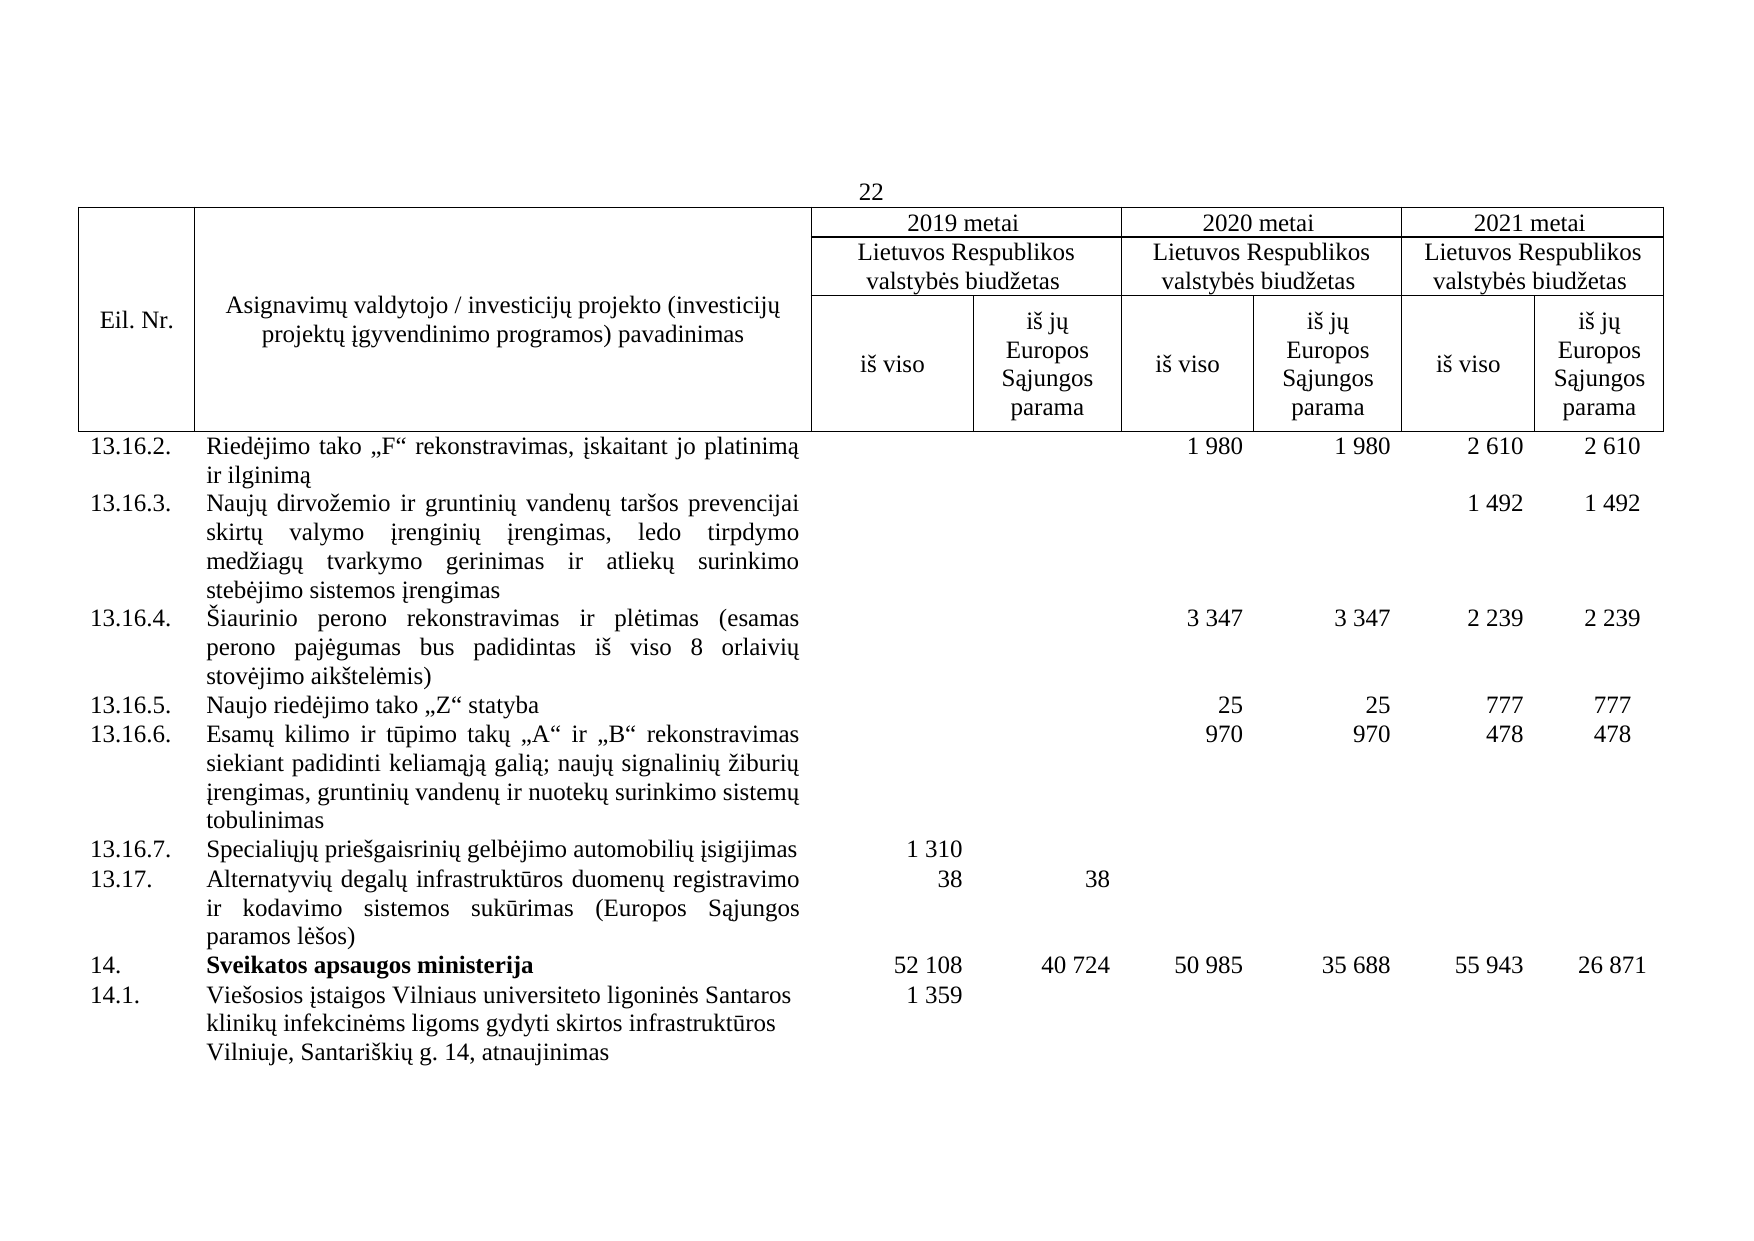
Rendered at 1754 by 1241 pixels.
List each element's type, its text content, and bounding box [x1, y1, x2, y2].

table_cell 478 [1535, 719, 1664, 834]
table_cell Lietuvos Respublikos valstybės biudžetas [1402, 238, 1663, 295]
table_cell Alternatyvių degalų infrastruktūros duomenų registravimo ir kodavimo sistemos sukūrimas (Europos Sąjungos paramos lėšos) [195, 864, 811, 950]
table_cell [1402, 980, 1534, 1066]
table_header Eil. Nr. [79, 208, 194, 431]
table_cell [1535, 980, 1664, 1066]
table_cell [1121, 489, 1254, 603]
table_cell Lietuvos Respublikos valstybės biudžetas [812, 238, 1121, 295]
table_cell 970 [1121, 719, 1254, 834]
table_cell [811, 719, 973, 834]
table_cell [811, 604, 973, 690]
table_cell Esamų kilimo ir tūpimo takų „A“ ir „B“ rekonstravimas siekiant padidinti keliamąją galią; naujų signalinių žiburių įrengimas, gruntinių vandenų ir nuotekų surinkimo sistemų tobulinimas [195, 719, 811, 834]
table_cell 14.1. [79, 980, 195, 1066]
table_cell Naujų dirvožemio ir gruntinių vandenų taršos prevencijai skirtų valymo įrenginių įrengimas, ledo tirpdymo medžiagų tvarkymo gerinimas ir atliekų surinkimo stebėjimo sistemos įrengimas [195, 489, 811, 603]
table_cell 13.16.5. [79, 690, 195, 719]
table_cell 777 [1535, 690, 1664, 719]
table_cell 2 239 [1402, 604, 1534, 690]
table_cell iš viso [1122, 296, 1253, 431]
table_cell [973, 604, 1121, 690]
table_cell iš viso [812, 296, 973, 431]
table_cell 777 [1402, 690, 1534, 719]
table_cell [973, 834, 1121, 864]
table_cell 1 980 [1121, 432, 1254, 488]
table_cell [973, 432, 1121, 488]
table_cell [973, 719, 1121, 834]
table_cell [1254, 864, 1402, 950]
table_cell [1254, 834, 1402, 864]
table_cell iš viso [1402, 296, 1534, 431]
table_cell 25 [1254, 690, 1402, 719]
table_header 2021 metai [1402, 208, 1663, 236]
table_cell [973, 690, 1121, 719]
table_cell Lietuvos Respublikos valstybės biudžetas [1122, 238, 1401, 295]
table_cell 13.16.3. [79, 489, 195, 603]
table_cell [811, 690, 973, 719]
table_cell 1 359 [811, 980, 973, 1066]
table_cell 38 [973, 864, 1121, 950]
table_cell 2 610 [1402, 432, 1534, 488]
table_header Asignavimų valdytojo / investicijų projekto (investicijų projektų įgyvendinimo programos) pavadinimas [195, 208, 811, 431]
table_cell 13.16.4. [79, 604, 195, 690]
table_cell 13.16.2. [79, 432, 195, 488]
table_cell 55 943 [1402, 950, 1534, 980]
table_cell 13.16.6. [79, 719, 195, 834]
table_cell [1254, 489, 1402, 603]
table_cell Viešosios įstaigos Vilniaus universiteto ligoninės Santaros klinikų infekcinėms ligoms gydyti skirtos infrastruktūros Vilniuje, Santariškių g. 14, atnaujinimas [195, 980, 811, 1066]
table_cell 25 [1121, 690, 1254, 719]
table_cell iš jų Europos Sąjungos parama [1254, 296, 1401, 431]
table_cell 970 [1254, 719, 1402, 834]
table_cell Specialiųjų priešgaisrinių gelbėjimo automobilių įsigijimas [195, 834, 811, 864]
table_cell 478 [1402, 719, 1534, 834]
table_cell 1 310 [811, 834, 973, 864]
table_cell [1402, 864, 1534, 950]
table_header 2020 metai [1122, 208, 1401, 236]
table_cell 2 610 [1535, 432, 1664, 488]
table_cell [811, 489, 973, 603]
table_cell 38 [811, 864, 973, 950]
table_cell 13.17. [79, 864, 195, 950]
table_cell 3 347 [1254, 604, 1402, 690]
table_cell [1121, 834, 1254, 864]
table_cell [973, 489, 1121, 603]
table_cell iš jų Europos Sąjungos parama [1535, 296, 1663, 431]
table_cell 50 985 [1121, 950, 1254, 980]
table_cell 1 492 [1535, 489, 1664, 603]
table_cell 35 688 [1254, 950, 1402, 980]
table_cell 52 108 [811, 950, 973, 980]
table_cell [1254, 980, 1402, 1066]
table_cell [1535, 864, 1664, 950]
table_cell 1 980 [1254, 432, 1402, 488]
table_cell [973, 980, 1121, 1066]
table_cell 13.16.7. [79, 834, 195, 864]
table_cell [1402, 834, 1534, 864]
table_cell [1535, 834, 1664, 864]
table_cell 3 347 [1121, 604, 1254, 690]
table_cell [1121, 980, 1254, 1066]
table_cell Riedėjimo tako „F“ rekonstravimas, įskaitant jo platinimą ir ilginimą [195, 432, 811, 488]
table_cell [811, 432, 973, 488]
table_cell Naujo riedėjimo tako „Z“ statyba [195, 690, 811, 719]
table_cell Sveikatos apsaugos ministerija [195, 950, 811, 980]
table_cell 2 239 [1535, 604, 1664, 690]
table_cell iš jų Europos Sąjungos parama [974, 296, 1121, 431]
table_cell [1121, 864, 1254, 950]
table_cell Šiaurinio perono rekonstravimas ir plėtimas (esamas perono pajėgumas bus padidintas iš viso 8 orlaivių stovėjimo aikštelėmis) [195, 604, 811, 690]
table_cell 1 492 [1402, 489, 1534, 603]
table_header 2019 metai [812, 208, 1121, 236]
table_cell 40 724 [973, 950, 1121, 980]
table_cell 14. [79, 950, 195, 980]
table_cell 26 871 [1535, 950, 1664, 980]
